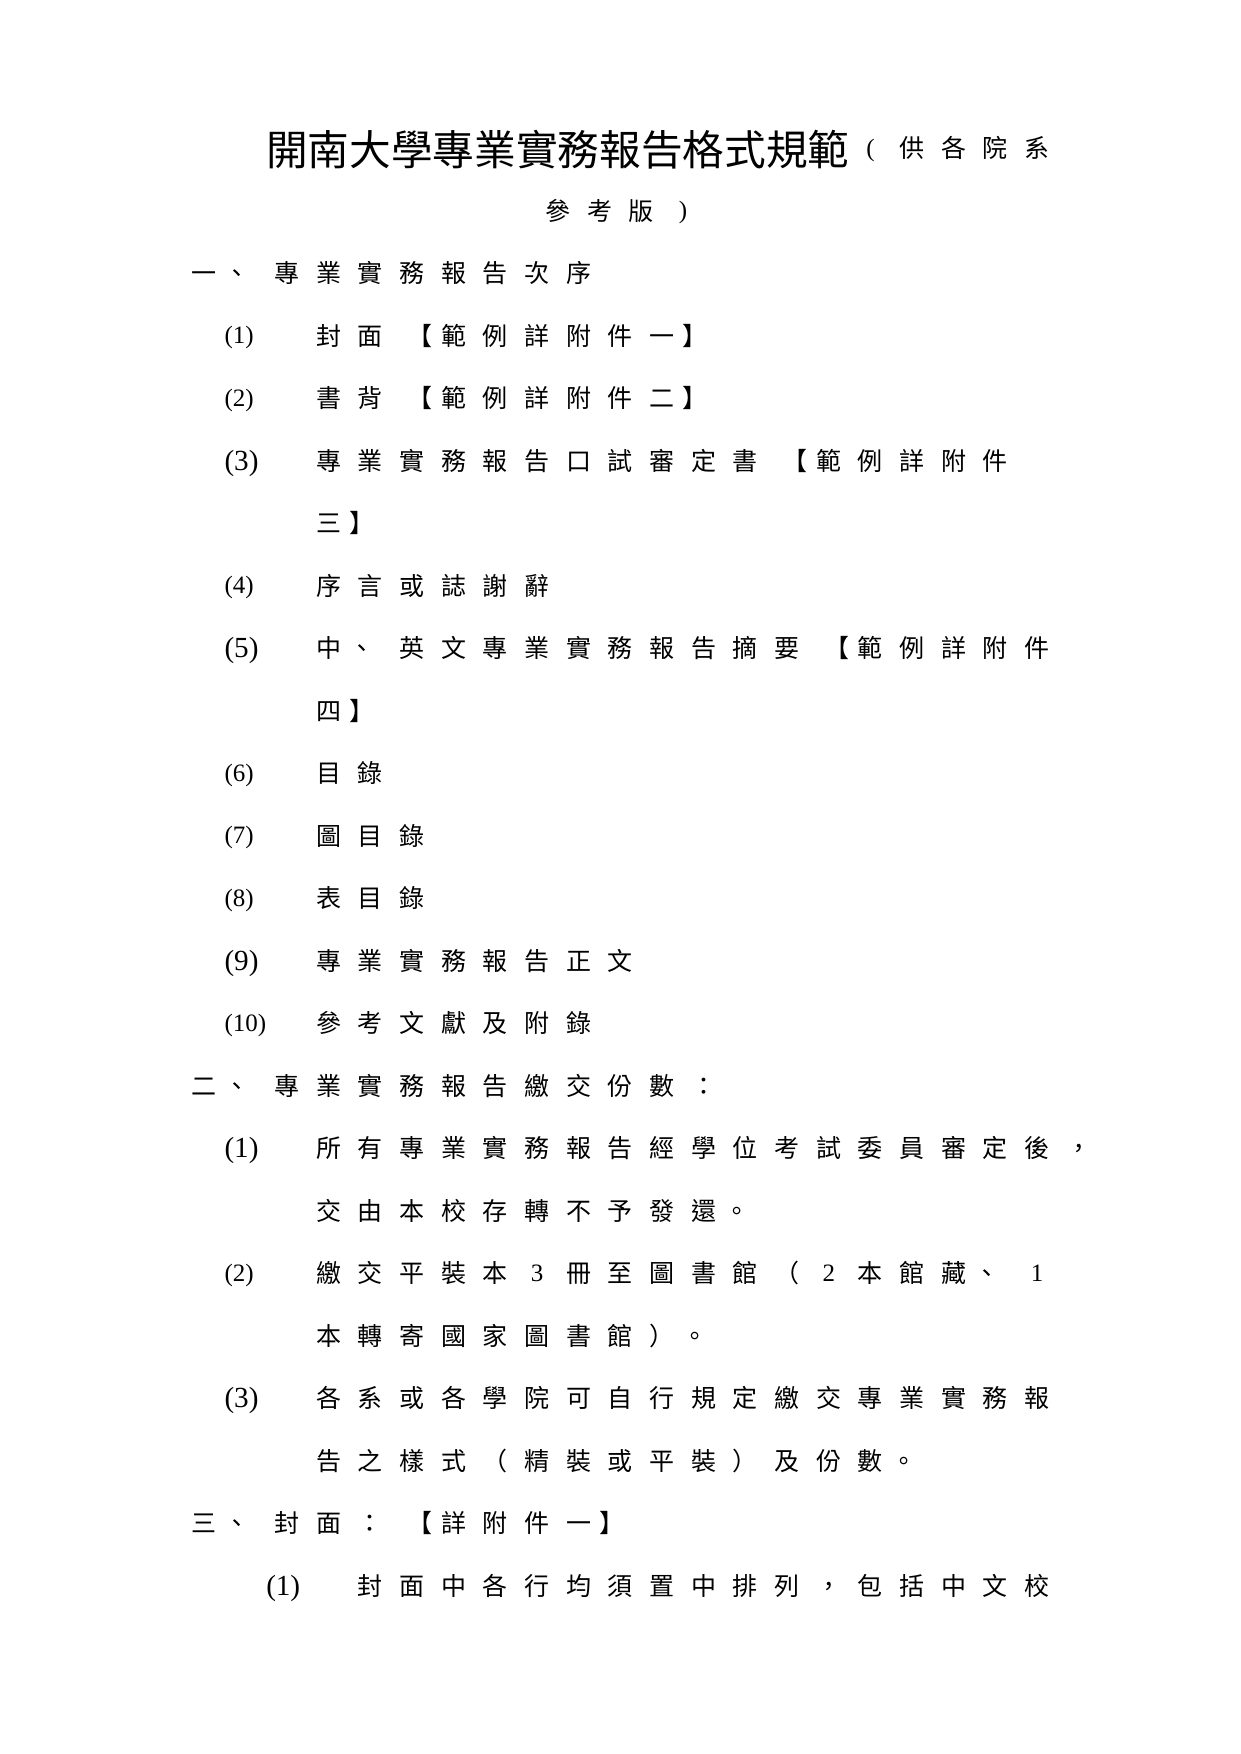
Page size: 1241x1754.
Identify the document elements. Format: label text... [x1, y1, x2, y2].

text 三、封面：【詳附件一】 [183, 1480, 1058, 1543]
list 專業實務報告口試審定書【範例詳附件三】 [212, 418, 1058, 543]
list 圖目錄 [212, 793, 1058, 855]
text 開南大學專業實務報告格式規範(供各院系參考版) [183, 105, 1058, 230]
list 中、英文專業實務報告摘要【範例詳附件四】 [212, 605, 1058, 730]
list 封面中各行均須置中排列，包括中文校 [242, 1543, 1058, 1605]
list 書背【範例詳附件二】 [212, 355, 1058, 418]
list 各系或各學院可自行規定繳交專業實務報告之樣式（精裝或平裝）及份數。 [212, 1355, 1058, 1480]
text 一、專業實務報告次序 [183, 230, 1058, 293]
text 二、專業實務報告繳交份數： [183, 1043, 1058, 1105]
list 所有專業實務報告經學位考試委員審定後，交由本校存轉不予發還。 [212, 1105, 1058, 1230]
list 繳交平裝本3冊至圖書館（2本館藏、1本轉寄國家圖書館）。 [212, 1230, 1058, 1355]
list 專業實務報告正文 [212, 918, 1058, 980]
list 序言或誌謝辭 [212, 543, 1058, 605]
list 封面【範例詳附件一】 [212, 293, 1058, 355]
list 表目錄 [212, 855, 1058, 918]
list 目錄 [212, 730, 1058, 793]
list 參考文獻及附錄 [212, 980, 1058, 1043]
